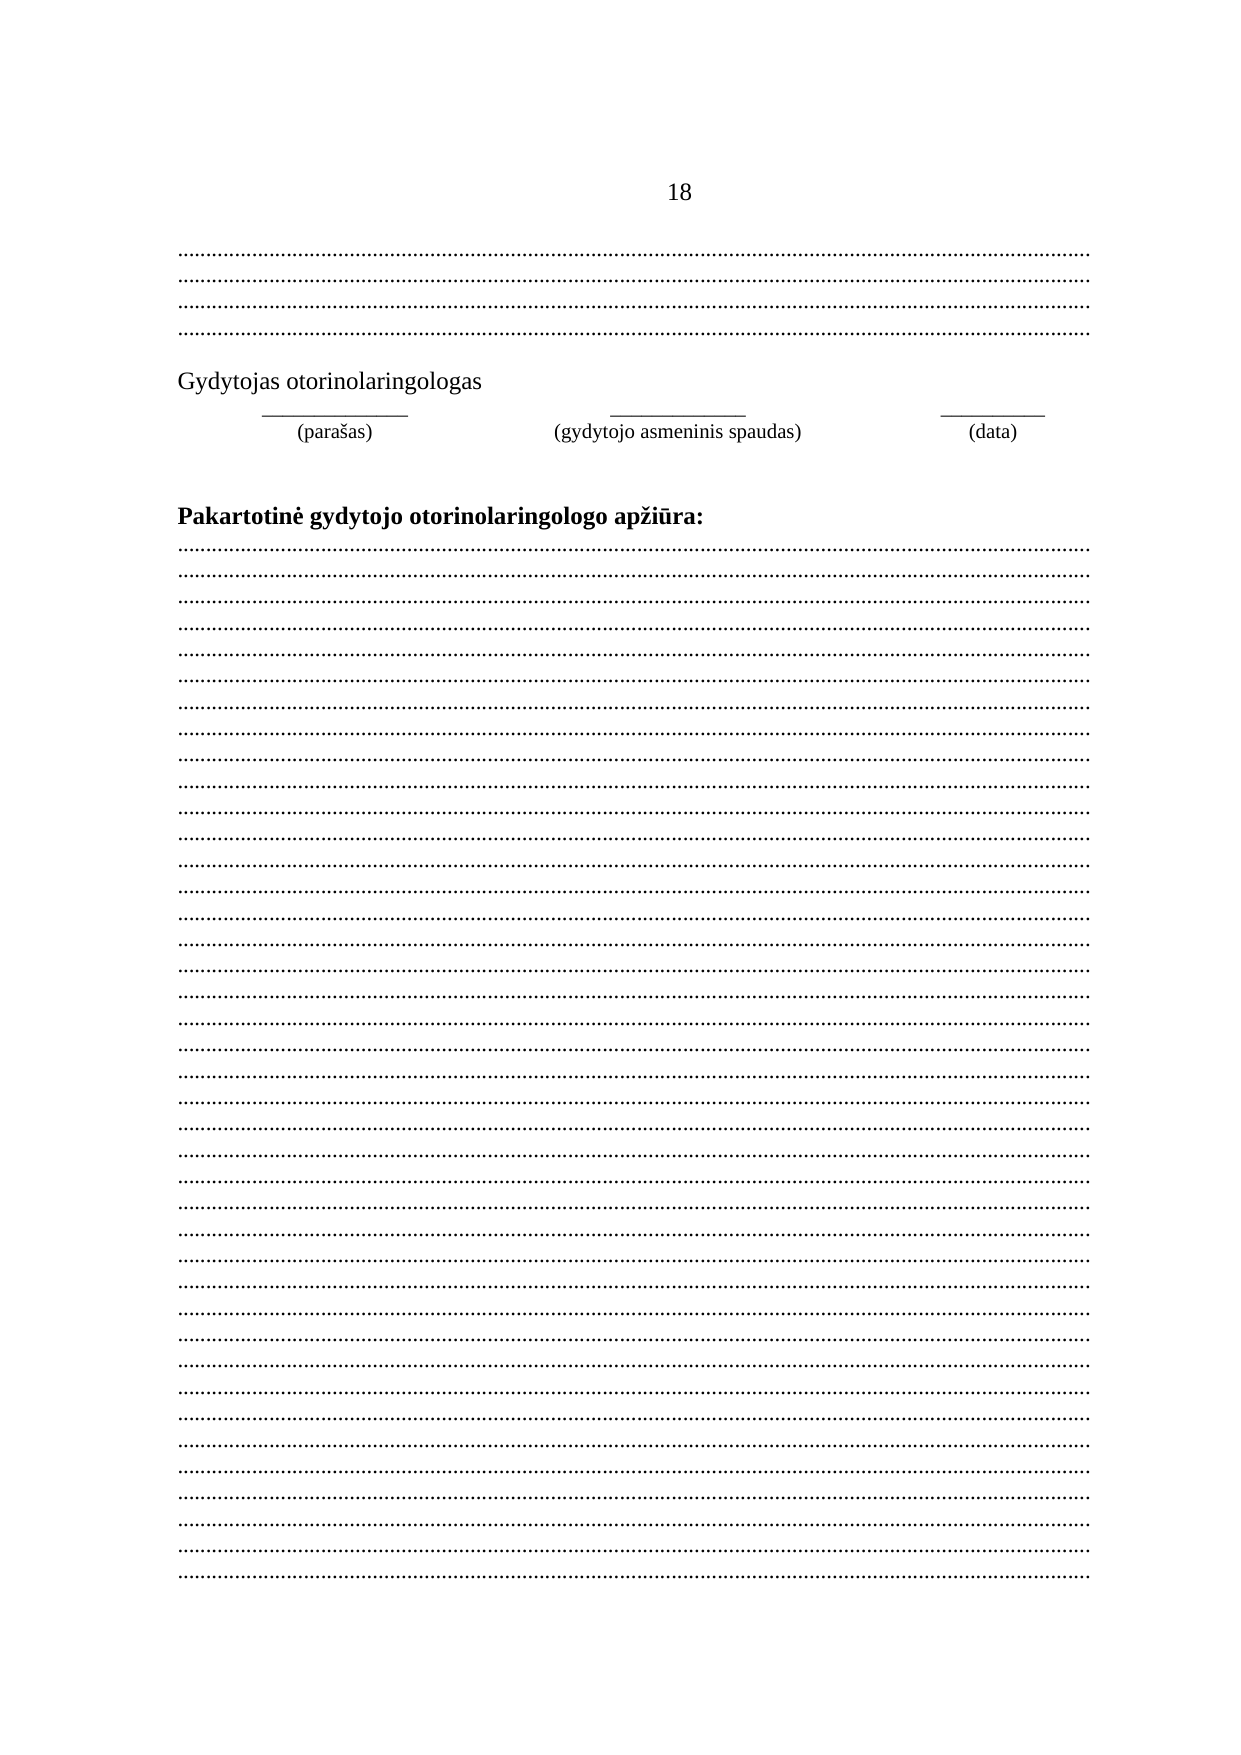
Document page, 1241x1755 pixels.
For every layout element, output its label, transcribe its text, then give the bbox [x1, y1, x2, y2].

text ... [177, 898, 1181, 925]
text ... [177, 661, 1181, 688]
text ... [177, 1557, 1181, 1584]
text ... [177, 1478, 1181, 1505]
text ... [177, 793, 1181, 819]
text ... [177, 1162, 1181, 1188]
text Gydytojas otorinolaringologas [177, 366, 1181, 395]
text ... [177, 1373, 1181, 1399]
table_header ______________ (parašas) [177, 395, 492, 443]
text ... [177, 714, 1181, 740]
text ... [177, 819, 1181, 846]
text ... [177, 1399, 1181, 1426]
text ... [177, 1505, 1181, 1531]
text ... [177, 235, 1181, 261]
text ... [177, 287, 1181, 314]
text ... [177, 740, 1181, 767]
text ... [177, 1057, 1181, 1083]
text ... [177, 582, 1181, 609]
text ... [177, 529, 1181, 556]
text ... [177, 609, 1181, 635]
text ... [177, 1320, 1181, 1347]
text ... [177, 556, 1181, 582]
text ... [177, 767, 1181, 793]
text ... [177, 925, 1181, 951]
text ... [177, 1083, 1181, 1109]
text Pakartotinė gydytojo otorinolaringologo apžiūra: [177, 501, 1181, 529]
text ... [177, 1267, 1181, 1294]
text ... [177, 1109, 1181, 1136]
text ... [177, 951, 1181, 978]
text ... [177, 872, 1181, 898]
table_header _____________ (gydytojo asmeninis spaudas) [492, 395, 863, 443]
text ... [177, 1294, 1181, 1320]
text ... [177, 846, 1181, 872]
table_header __________ (data) [864, 395, 1122, 443]
text ... [177, 1241, 1181, 1267]
text ... [177, 1347, 1181, 1373]
text ... [177, 688, 1181, 714]
text ... [177, 1004, 1181, 1030]
text ... [177, 1531, 1181, 1557]
text ... [177, 261, 1181, 287]
text ... [177, 1215, 1181, 1241]
text ... [177, 1188, 1181, 1215]
text ... [177, 635, 1181, 661]
text ... [177, 978, 1181, 1004]
text ... [177, 314, 1181, 340]
text ... [177, 1426, 1181, 1452]
text ... [177, 1030, 1181, 1057]
text ... [177, 1452, 1181, 1478]
text ... [177, 1136, 1181, 1162]
